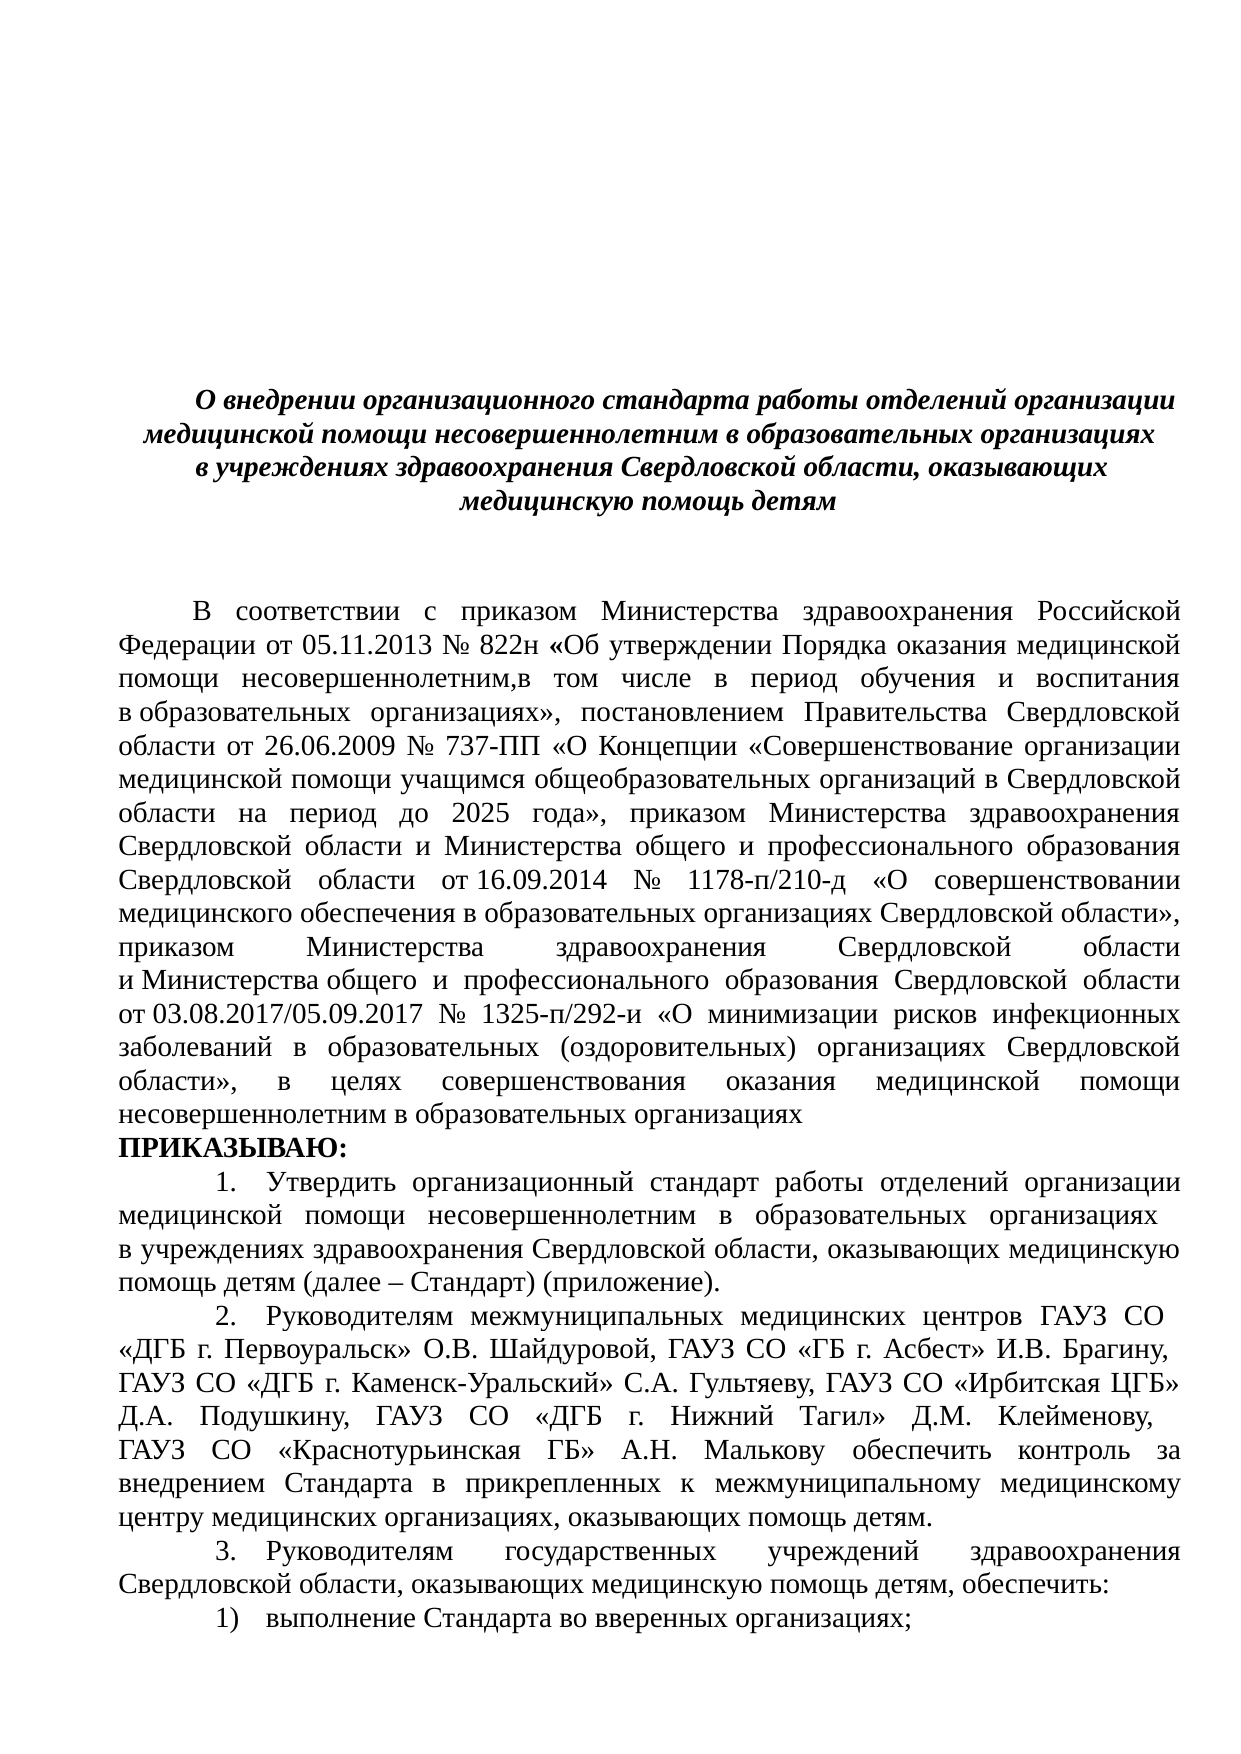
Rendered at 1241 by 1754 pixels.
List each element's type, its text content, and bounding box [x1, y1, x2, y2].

list Руководителям межмуниципальных медицинских центров ГАУЗ СО «ДГБ г. Первоуральск» О.В. Шайдуровой, ГАУЗ СО «ГБ г. Асбест» И.В. Брагину, ГАУЗ СО «ДГБ г. Каменск-Уральский» С.А. Гультяеву, ГАУЗ СО «Ирбитская ЦГБ» Д.А. Подушкину, ГАУЗ СО «ДГБ г. Нижний Тагил» Д.М. Клейменову, ГАУЗ СО «Краснотурьинская ГБ» А.Н. Малькову обеспечить контроль за внедрением Стандарта в прикрепленных к межмуниципальному медицинскому центру медицинских организациях, оказывающих помощь детям. [118, 1298, 1181, 1533]
text О внедрении организационного стандарта работы отделений организации медицинской помощи несовершеннолетним в образовательных организациях в учреждениях здравоохранения Свердловской области, оказывающих медицинскую помощь детям [118, 382, 1181, 516]
subtitle ПРИКАЗЫВАЮ: [118, 1130, 1181, 1164]
list выполнение Стандарта во вверенных организациях; [118, 1600, 1181, 1633]
list Утвердить организационный стандарт работы отделений организации медицинской помощи несовершеннолетним в образовательных организациях в учреждениях здравоохранения Свердловской области, оказывающих медицинскую помощь детям (далее – Стандарт) (приложение). [118, 1164, 1181, 1298]
subtitle В соответствии с приказом Министерства здравоохранения Российской Федерации от 05.11.2013 № 822н «Об утверждении Порядка оказания медицинской помощи несовершеннолетним,в том числе в период обучения и воспитания в образовательных организациях», постановлением Правительства Свердловской области от 26.06.2009 № 737-ПП «О Концепции «Совершенствование организации медицинской помощи учащимся общеобразовательных организаций в Свердловской области на период до 2025 года», приказом Министерства здравоохранения Свердловской области и Министерства общего и профессионального образования Свердловской области от 16.09.2014 № 1178-п/210-д «О совершенствовании медицинского обеспечения в образовательных организациях Свердловской области», приказом Министерства здравоохранения Свердловской области и Министерства общего и профессионального образования Свердловской области от 03.08.2017/05.09.2017 № 1325-п/292-и «О минимизации рисков инфекционных заболеваний в образовательных (оздоровительных) организациях Свердловской области», в целях совершенствования оказания медицинской помощи несовершеннолетним в образовательных организациях [118, 593, 1181, 1130]
list Руководителям государственных учреждений здравоохранения Свердловской области, оказывающих медицинскую помощь детям, обеспечить: [118, 1533, 1181, 1600]
